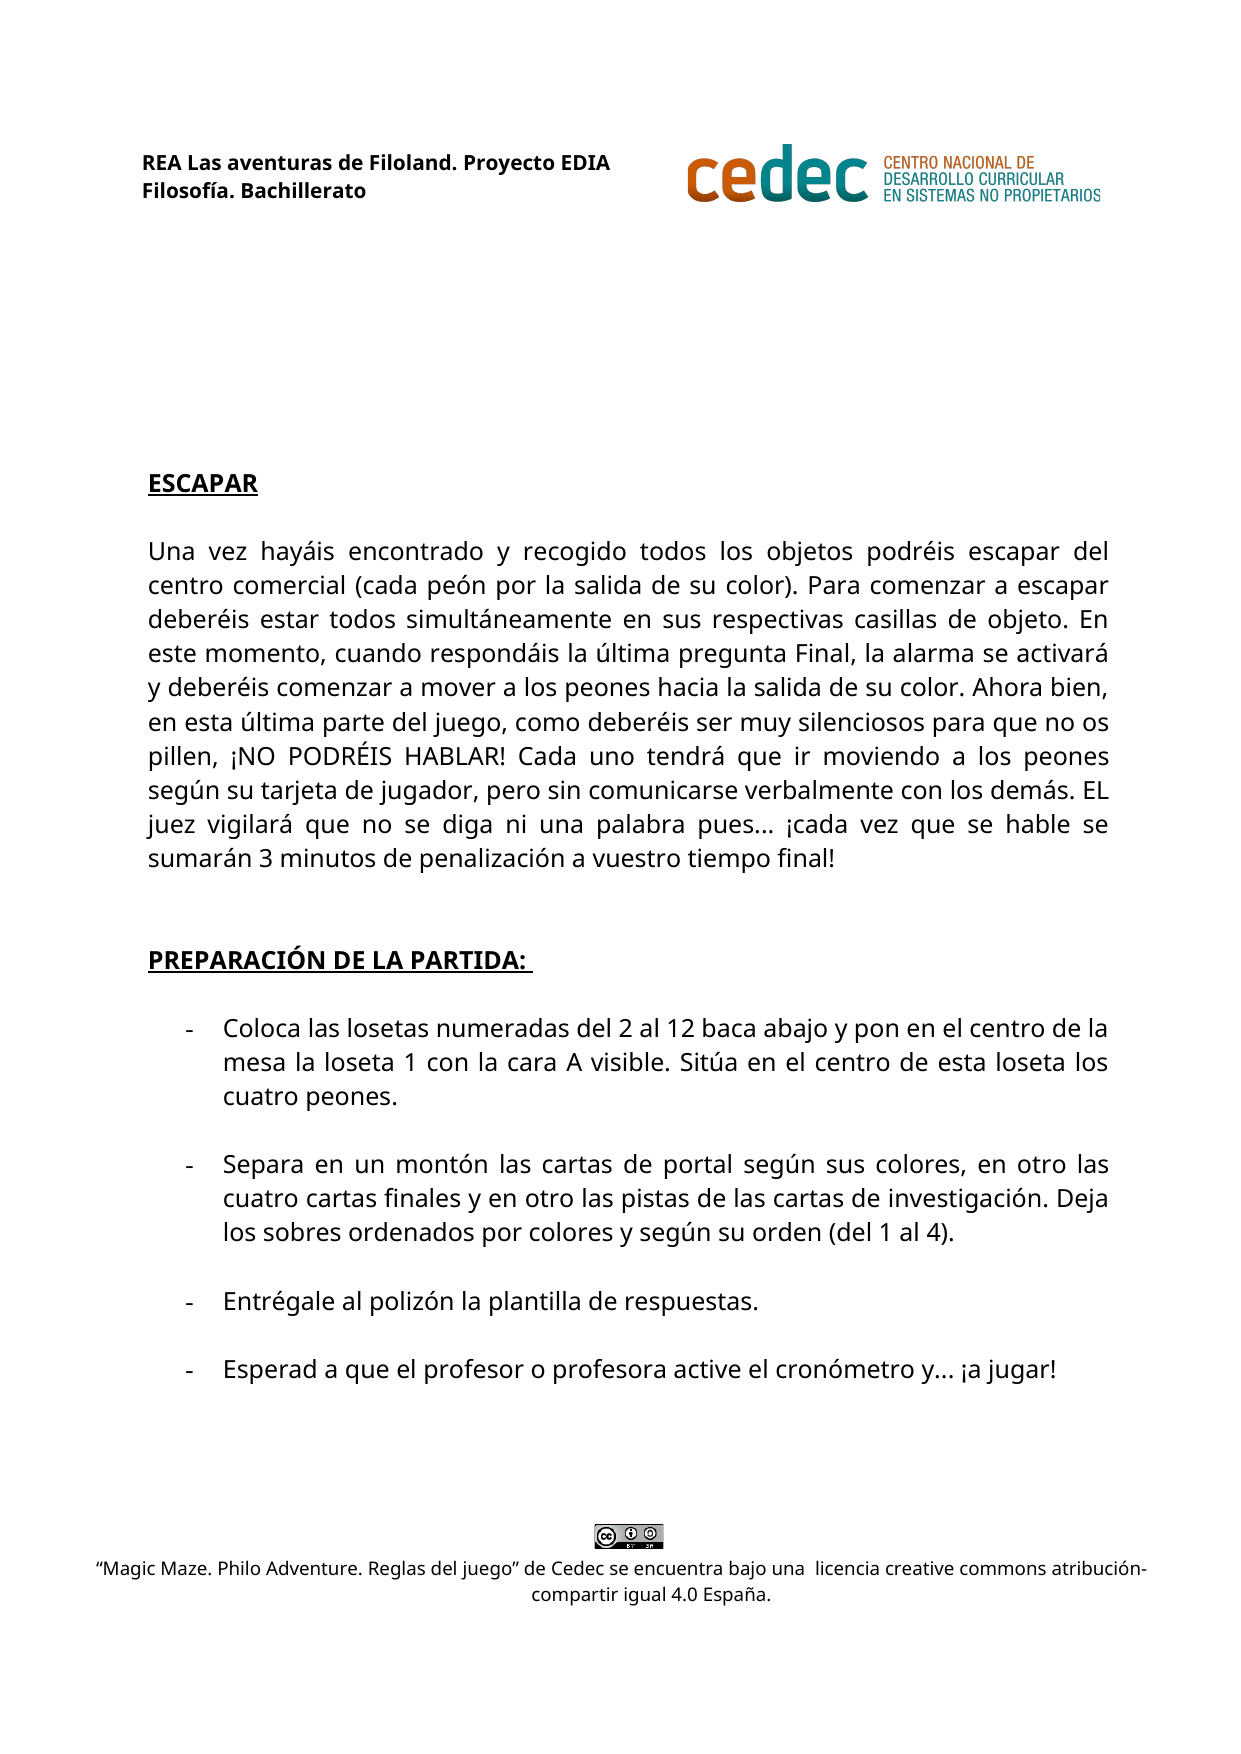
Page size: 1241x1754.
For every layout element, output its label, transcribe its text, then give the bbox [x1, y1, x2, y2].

list Esperad a que el profesor o profesora active el cronómetro y... ¡a jugar! [185, 1351, 1110, 1385]
list Entrégale al polizón la plantilla de respuestas. [185, 1283, 1110, 1317]
picture [687, 144, 1101, 202]
text PREPARACIÓN DE LA PARTIDA: [148, 943, 1110, 977]
list Coloca las losetas numeradas del 2 al 12 baca abajo y pon en el centro de la mesa la loseta 1 con la cara A visible. Sitúa en el centro de esta loseta los cuatro peones. [185, 1011, 1110, 1113]
list Separa en un montón las cartas de portal según sus colores, en otro las cuatro cartas finales y en otro las pistas de las cartas de investigación. Deja los sobres ordenados por colores y según su orden (del 1 al 4). [185, 1147, 1110, 1249]
picture [594, 1524, 664, 1549]
text Una vez hayáis encontrado y recogido todos los objetos podréis escapar del centro comercial (cada peón por la salida de su color). Para comenzar a escapar deberéis estar todos simultáneamente en sus respectivas casillas de objeto. En este momento, cuando respondáis la última pregunta Final, la alarma se activará y deberéis comenzar a mover a los peones hacia la salida de su color. Ahora bien, en esta última parte del juego, como deberéis ser muy silenciosos para que no os pillen, ¡NO PODRÉIS HABLAR! Cada uno tendrá que ir moviendo a los peones según su tarjeta de jugador, pero sin comunicarse verbalmente con los demás. EL juez vigilará que no se diga ni una palabra pues... ¡cada vez que se hable se sumarán 3 minutos de penalización a vuestro tiempo final! [148, 534, 1110, 874]
text ESCAPAR [148, 466, 1110, 500]
